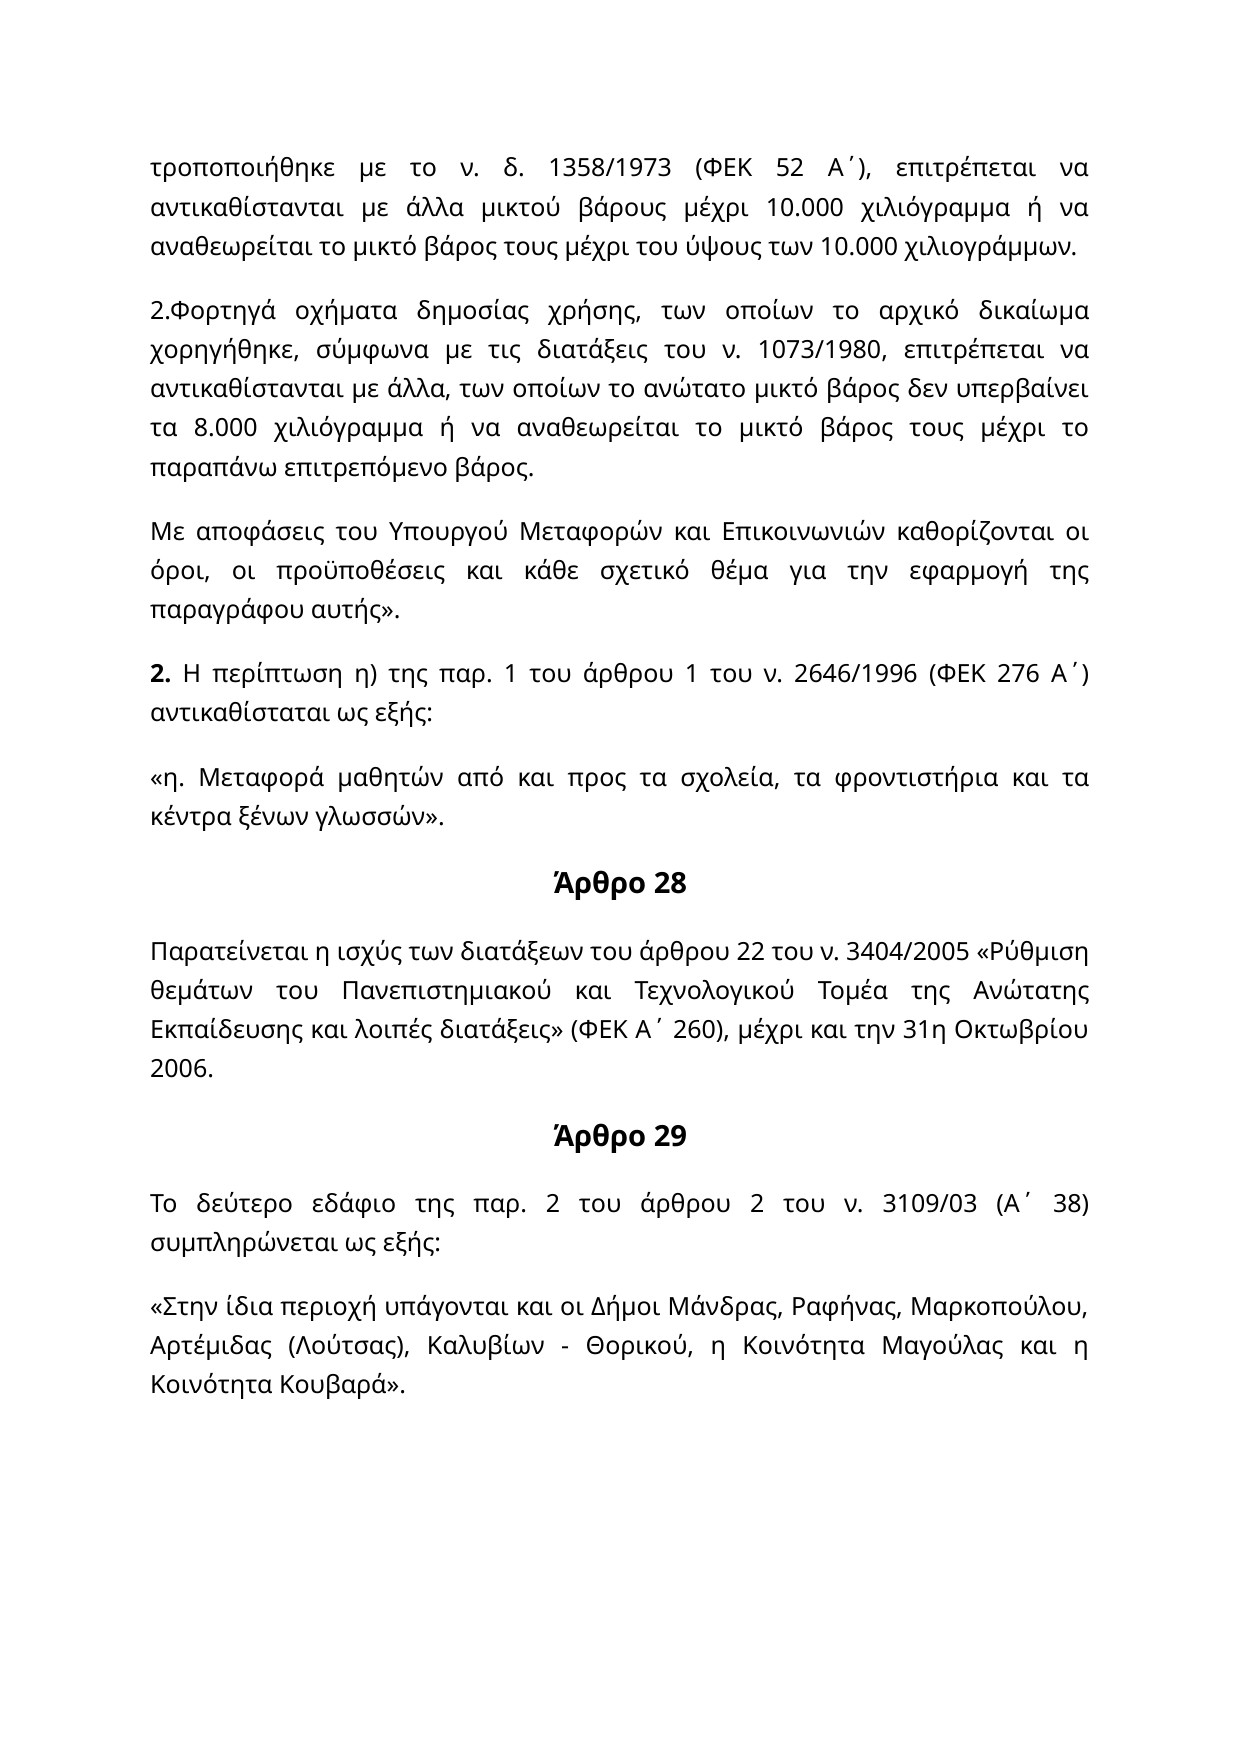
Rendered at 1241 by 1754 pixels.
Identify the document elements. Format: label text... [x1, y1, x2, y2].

text Παρατείνεται η ισχύς των διατάξεων του άρθρου 22 του ν. 3404/2005 «Ρύθμιση θεμάτων του Πανεπιστημιακού και Τεχνολογικού Τομέα της Ανώτατης Εκπαίδευσης και λοιπές διατάξεις» (ΦΕΚ Α΄ 260), μέχρι και την 31η Οκτωβρίου 2006. [150, 933, 1090, 1085]
text 2.Φορτηγά οχήματα δημοσίας χρήσης, των οποίων το αρχικό δικαίωμα χορηγήθηκε, σύμφωνα με τις διατάξεις του ν. 1073/1980, επιτρέπεται να αντικαθίστανται με άλλα, των οποίων το ανώτατο μικτό βάρος δεν υπερβαίνει τα 8.000 χιλιόγραμμα ή να αναθεωρείται το μικτό βάρος τους μέχρι το παραπάνω επιτρεπόμενο βάρος. [150, 292, 1090, 483]
text «Στην ίδια περιοχή υπάγονται και οι Δήμοι Μάνδρας, Ραφήνας, Μαρκοπούλου, Αρτέμιδας (Λούτσας), Καλυβίων - Θορικού, η Κοινότητα Μαγούλας και η Κοινότητα Κουβαρά». [150, 1289, 1090, 1401]
text 2. Η περίπτωση η) της παρ. 1 του άρθρου 1 του ν. 2646/1996 (ΦΕΚ 276 Α΄) αντικαθίσταται ως εξής: [150, 656, 1090, 729]
subtitle Άρθρο 29 [150, 1115, 1090, 1154]
text Το δεύτερο εδάφιο της παρ. 2 του άρθρου 2 του ν. 3109/03 (Α΄ 38) συμπληρώνεται ως εξής: [150, 1185, 1090, 1259]
text «η. Μεταφορά μαθητών από και προς τα σχολεία, τα φροντιστήρια και τα κέντρα ξένων γλωσσών». [150, 759, 1090, 832]
text Με αποφάσεις του Υπουργού Μεταφορών και Επικοινωνιών καθορίζονται οι όροι, οι προϋποθέσεις και κάθε σχετικό θέμα για την εφαρμογή της παραγράφου αυτής». [150, 513, 1090, 626]
subtitle Άρθρο 28 [150, 862, 1090, 902]
text τροποποιήθηκε με το ν. δ. 1358/1973 (ΦΕΚ 52 Α΄), επιτρέπεται να αντικαθίστανται με άλλα μικτού βάρους μέχρι 10.000 χιλιόγραμμα ή να αναθεωρείται το μικτό βάρος τους μέχρι του ύψους των 10.000 χιλιογράμμων. [150, 150, 1090, 262]
